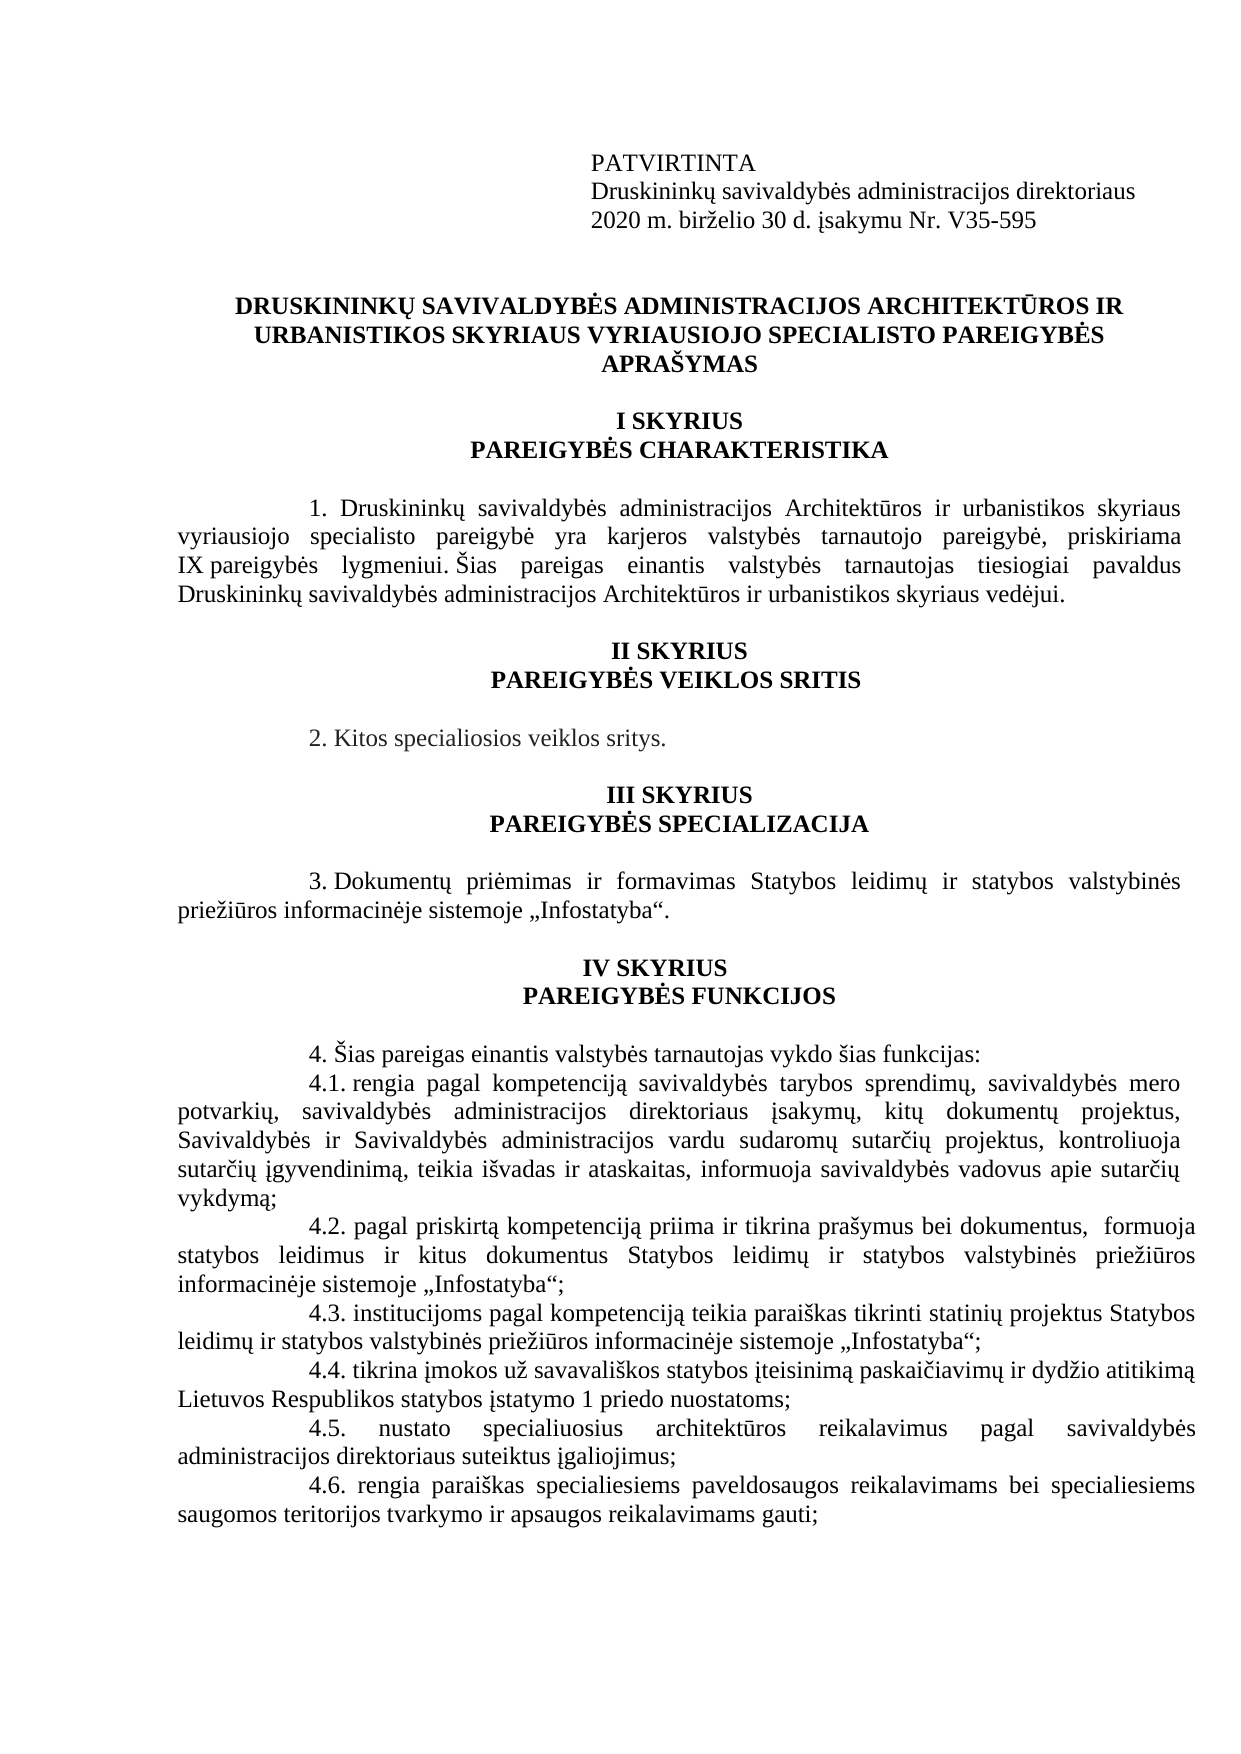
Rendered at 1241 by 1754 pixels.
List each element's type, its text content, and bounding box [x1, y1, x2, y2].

text I SKYRIUS [177, 406, 1181, 435]
text 4.6. rengia paraiškas specialiesiems paveldosaugos reikalavimams bei specialiesiems saugomos teritorijos tvarkymo ir apsaugos reikalavimams gauti; [177, 1470, 1196, 1528]
text PAREIGYBĖS FUNKCIJOS [177, 981, 1181, 1010]
text PAREIGYBĖS CHARAKTERISTIKA [177, 435, 1182, 464]
text PAREIGYBĖS SPECIALIZACIJA [177, 809, 1181, 838]
text 4.3. institucijoms pagal kompetenciją teikia paraiškas tikrinti statinių projektus Statybos leidimų ir statybos valstybinės priežiūros informacinėje sistemoje „Infostatyba“; [177, 1298, 1196, 1355]
text 4.1. rengia pagal kompetenciją savivaldybės tarybos sprendimų, savivaldybės mero potvarkių, savivaldybės administracijos direktoriaus įsakymų, kitų dokumentų projektus, Savivaldybės ir Savivaldybės administracijos vardu sudaromų sutarčių projektus, kontroliuoja sutarčių įgyvendinimą, teikia išvadas ir ataskaitas, informuoja savivaldybės vadovus apie sutarčių vykdymą; [177, 1068, 1181, 1211]
text Druskininkų savivaldybės administracijos direktoriaus [177, 176, 1182, 205]
text 4.4. tikrina įmokos už savavališkos statybos įteisinimą paskaičiavimų ir dydžio atitikimą Lietuvos Respublikos statybos įstatymo 1 priedo nuostatoms; [177, 1355, 1196, 1413]
text 4. Šias pareigas einantis valstybės tarnautojas vykdo šias funkcijas: [177, 1039, 1196, 1068]
text 3. Dokumentų priėmimas ir formavimas Statybos leidimų ir statybos valstybinės priežiūros informacinėje sistemoje „Infostatyba“. [177, 866, 1181, 924]
text PATVIRTINTA [177, 148, 1182, 176]
text 2020 m. birželio 30 d. įsakymu Nr. V35-595 [177, 205, 1182, 234]
text 4.5. nustato specialiuosius architektūros reikalavimus pagal savivaldybės administracijos direktoriaus suteiktus įgaliojimus; [177, 1413, 1196, 1470]
text 1. Druskininkų savivaldybės administracijos Architektūros ir urbanistikos skyriaus vyriausiojo specialisto pareigybė yra karjeros valstybės tarnautojo pareigybė, priskiriama IX pareigybės lygmeniui. Šias pareigas einantis valstybės tarnautojas tiesiogiai pavaldus Druskininkų savivaldybės administracijos Architektūros ir urbanistikos skyriaus vedėjui. [177, 493, 1182, 608]
text 2. Kitos specialiosios veiklos sritys. [177, 723, 1181, 751]
text PAREIGYBĖS VEIKLOS SRITIS [177, 665, 1181, 694]
text 4.2. pagal priskirtą kompetenciją priima ir tikrina prašymus bei dokumentus, formuoja statybos leidimus ir kitus dokumentus Statybos leidimų ir statybos valstybinės priežiūros informacinėje sistemoje „Infostatyba“; [177, 1211, 1196, 1298]
text IV SKYRIUS [582, 953, 1181, 981]
text III SKYRIUS [177, 780, 1181, 809]
text DRUSKININKŲ SAVIVALDYBĖS ADMINISTRACIJOS ARCHITEKTŪROS IR URBANISTIKOS SKYRIAUS VYRIAUSIOJO SPECIALISTO PAREIGYBĖS APRAŠYMAS [177, 291, 1182, 378]
text II SKYRIUS [177, 636, 1181, 665]
